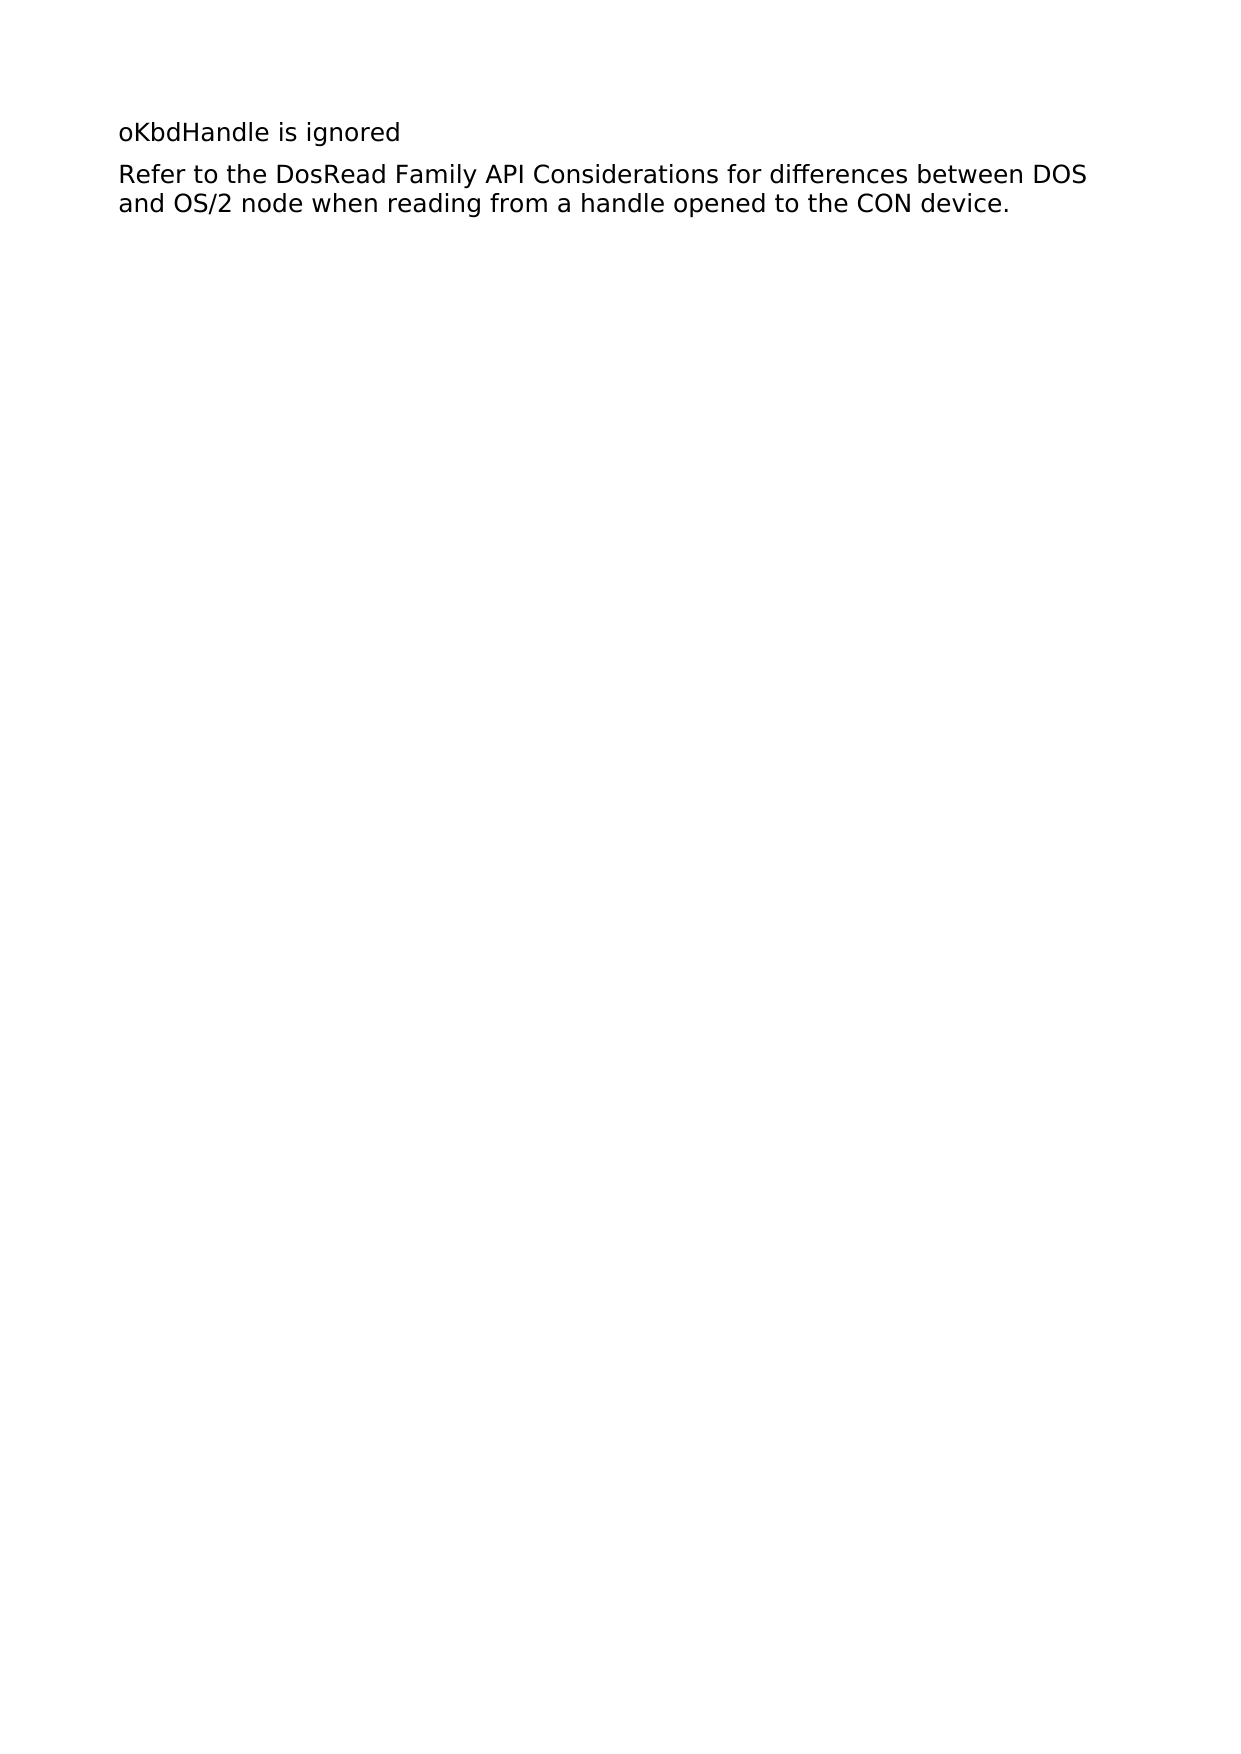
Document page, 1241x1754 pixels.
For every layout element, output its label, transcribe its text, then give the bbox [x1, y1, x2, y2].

text Refer to the DosRead Family API Considerations for differences between DOS and OS/2 node when reading from a handle opened to the CON device. [118, 160, 1122, 218]
text oKbdHandle is ignored [118, 118, 1122, 147]
